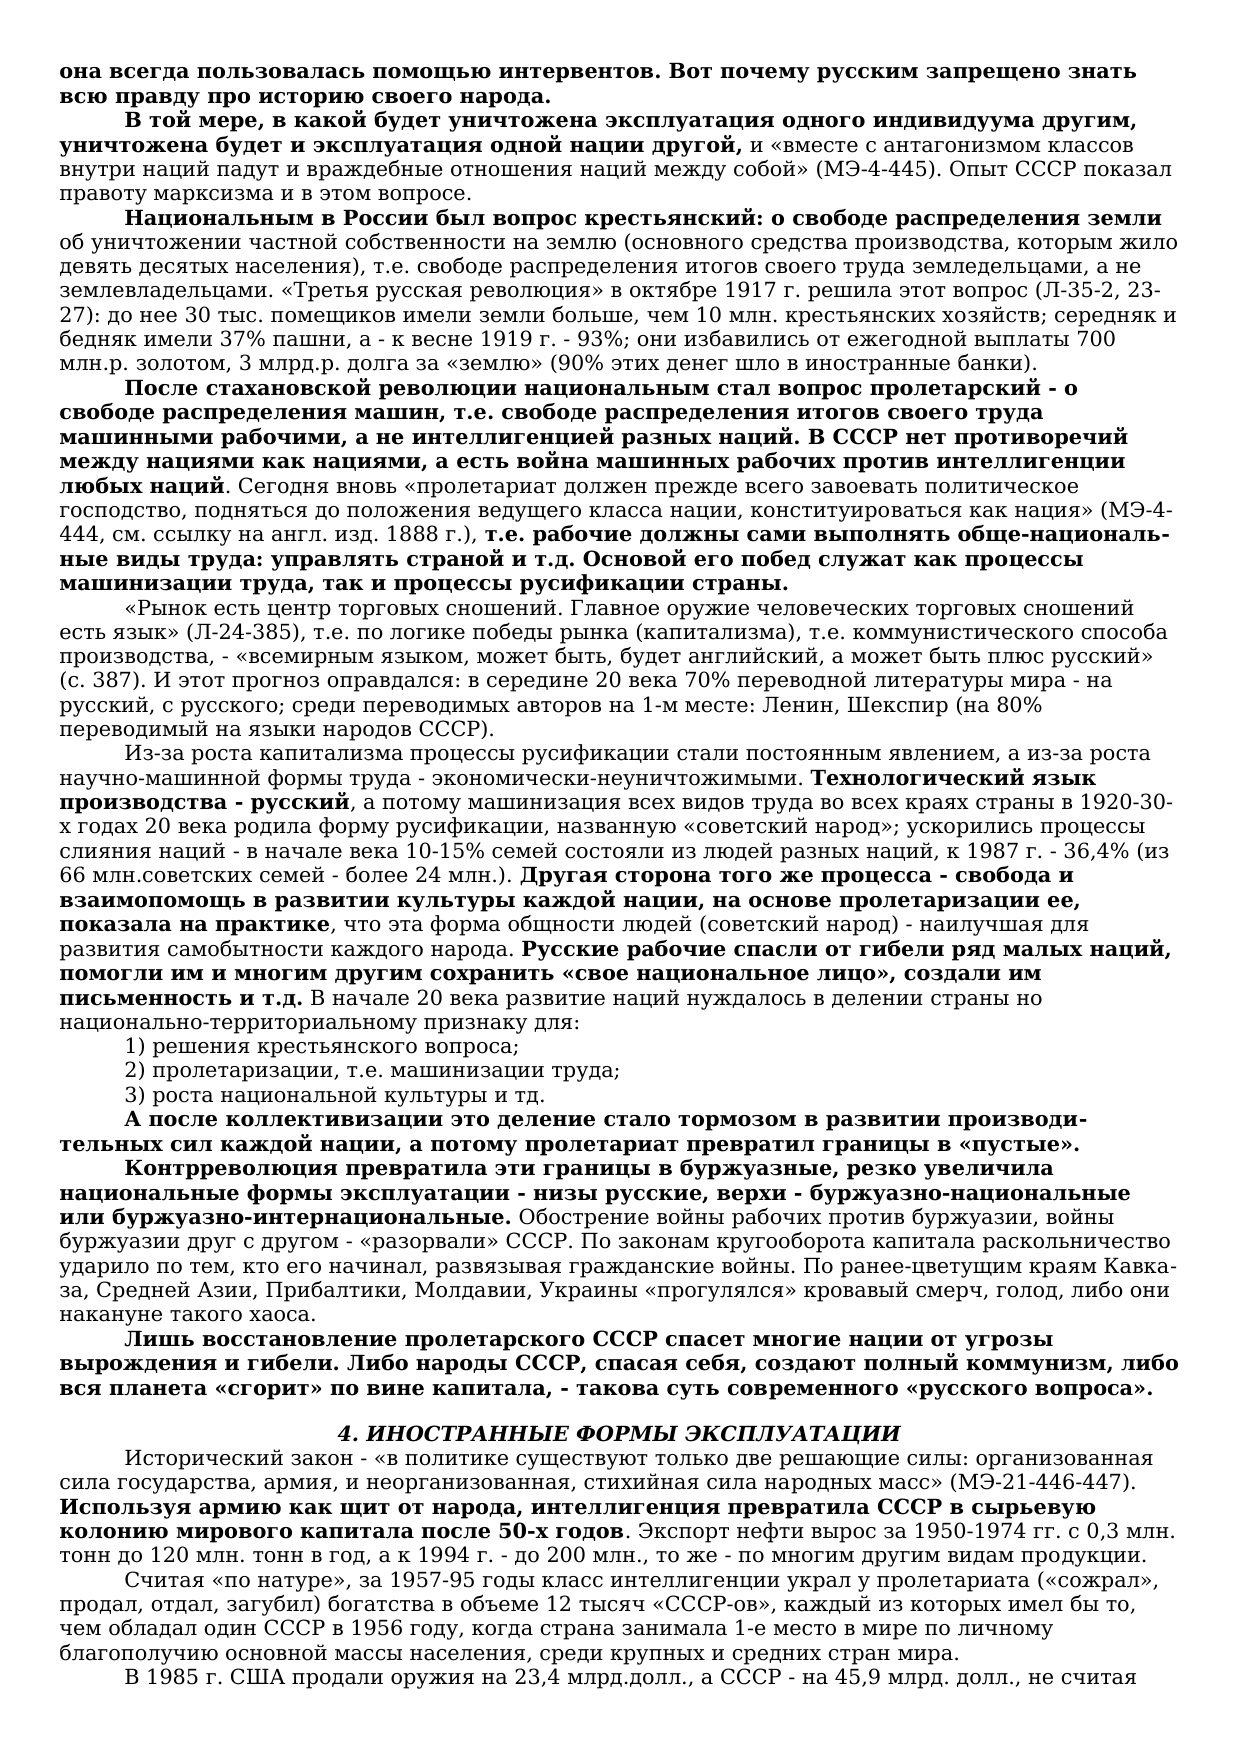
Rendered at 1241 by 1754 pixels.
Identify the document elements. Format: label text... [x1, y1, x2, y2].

text После стахановской революции наци­ональным стал вопрос пролетарский - о свободе распределения машин, т.е. свободе распределения итогов своего труда машинными рабочими, а не интеллигенцией разных наций. В СССР нет противоречий между нациями как нациями, а есть война машинных рабочих против интеллигенции любых наций. Сегодня вновь «пролетариат дол­жен прежде всего завоевать политическое господство, подняться до положения ведущего класса нации, конституиро­ваться как нация» (МЭ-4-444, см. ссылку на англ. изд. 1888 г.), т.е. рабочие долж­ны сами выполнять обще-националь­ные виды труда: управлять страной и т.д. Основой его побед служат как про­цессы машинизации труда, так и проц­ессы русификации страны. [59, 376, 1181, 596]
text Национальным в России был вопрос крестьянский: о свободе распределения земли об уничтожении частной собствен­ности на землю (основного средства производства, которым жило девять де­сятых населения), т.е. свободе распреде­ления итогов своего труда земледель­цами, а не землевладельцами. «Третья русская революция» в октябре 1917 г. решила этот вопрос (Л-35-2, 23-27): до нее 30 тыс. помещиков имели земли больше, чем 10 млн. крестьянских хо­зяйств; середняк и бедняк имели 37% пашни, а - к весне 1919 г. - 93%; они избавились от ежегодной выплаты 700 млн.р. золотом, 3 млрд.р. долга за «зем­лю» (90% этих денег шло в иностранные банки). [59, 206, 1181, 376]
text В той мере, в какой будет уничтоже­на эксплуатация одного индивидуума другим, уничтожена будет и эксплуата­ция одной нации другой, и «вместе с антагонизмом классов внутри наций падут и враждебные отношения наций между собой» (МЭ-4-445). Опыт СССР показал правоту марксизма и в этом вопросе. [59, 108, 1181, 206]
text Из-за роста капитализма процессы ру­сификации стали постоянным явлением, а из-за роста научно-машинной формы труда - экономически-неуничтожимы­ми. Технологический язык производст­ва - русский, а потому машинизация всех видов труда во всех краях страны в 1920-30-х годах 20 века родила форму русификации, названную «советский на­род»; ускорились процессы слияния наций - в начале века 10-15% семей состояли из людей разных наций, к 1987 г. - 36,4% (из 66 млн.советских семей - более 24 млн.). Другая сторона того же процесса - свобода и взаимопомощь в развитии культуры каждой нации, на основе пролетаризации ее, показала на практике, что эта форма общности лю­дей (советский народ) - наилучшая для развития самобытности каждого народа. Русские рабочие спасли от гибели ряд малых наций, помогли им и многим другим сохранить «свое национальное лицо», создали им письменность и т.д. В начале 20 века развитие наций нужда­лось в делении страны но национально-территориальному признаку для: [59, 741, 1181, 1034]
text она всегда пользова­лась помощью интервентов. Вот поче­му русским запрещено знать всю прав­ду про историю своего народа. [59, 59, 1181, 108]
text 4. ИНОСТРАННЫЕ ФОРМЫ ЭКСПЛУАТАЦИИ [59, 1422, 1181, 1446]
text 2) пролетаризации, т.е. машинизации труда; [59, 1058, 1181, 1083]
text Исторический закон - «в политике существуют только две решающие силы: организованная сила государства, армия, и неорганизованная, стихийная сила на­родных масс» (МЭ-21-446-447). Исполь­зуя армию как щит от народа, интел­лигенция превратила СССР в сырье­вую колонию мирового капитала после 50-х годов. Экспорт нефти вырос за 1950-1974 гг. с 0,3 млн. тонн до 120 млн. тонн в год, а к 1994 г. - до 200 млн., то же - по многим другим видам про­дукции. [59, 1446, 1181, 1568]
text Контрреволюция превратила эти гра­ницы в буржуазные, резко увеличила национальные формы эксплуатации - низы русские, верхи - буржуазно-национальные или буржуазно-интер­национальные. Обострение войны рабочих против буржуазии, войны буржу­азии друг с другом - «разорвали» СССР. По законам кругооборота капита­ла раскольничество ударило по тем, кто его начинал, развязывая гражданские войны. По ранее-цветущим краям Кавка­за, Средней Азии, Прибалтики, Молда­вии, Украины «прогулялся» кровавый смерч, голод, либо они накануне такого хаоса. [59, 1156, 1181, 1327]
text 3) роста национальной культуры и тд. [59, 1083, 1181, 1107]
text А после коллективизации это деление стало тормозом в развитии производи­тельных сил каждой нации, а потому пролетариат превратил границы в «пустые». [59, 1107, 1181, 1156]
text Лишь восстановление пролетарского СССР спасет многие нации от угрозы вырождения и гибели. Либо народы СССР, спасая себя, создают полный коммунизм, либо вся планета «сгорит» по вине капитала, - такова суть сов­ременного «русского вопроса». [59, 1327, 1181, 1400]
text «Рынок есть центр торговых сношений. Главное оружие человеческих торговых сношений есть язык» (Л-24-385), т.е. по логике победы рынка (капитализма), т.е. коммунистического способа производст­ва, - «всемирным языком, может быть, будет английский, а может быть плюс русский» (с. 387). И этот прогноз оправ­дался: в середине 20 века 70% перевод­ной литературы мира - на русский, с русского; среди переводимых авторов на 1-м месте: Ленин, Шекспир (на 80% переводимый на языки народов СССР). [59, 596, 1181, 741]
text В 1985 г. США продали оружия на 23,4 млрд.долл., а СССР - на 45,9 млрд. долл., не считая [59, 1665, 1181, 1689]
text Считая «по натуре», за 1957-95 годы класс интеллигенции украл у проле­тариата («сожрал», продал, отдал, за­губил) богатства в объеме 12 тысяч «СССР-ов», каждый из которых имел бы то, чем обладал один СССР в 1956 году, когда страна занимала 1-е место в мире по личному благополучию основной мас­сы населения, среди крупных и средних стран мира. [59, 1568, 1181, 1665]
text 1) решения крестьянского вопроса; [59, 1034, 1181, 1058]
